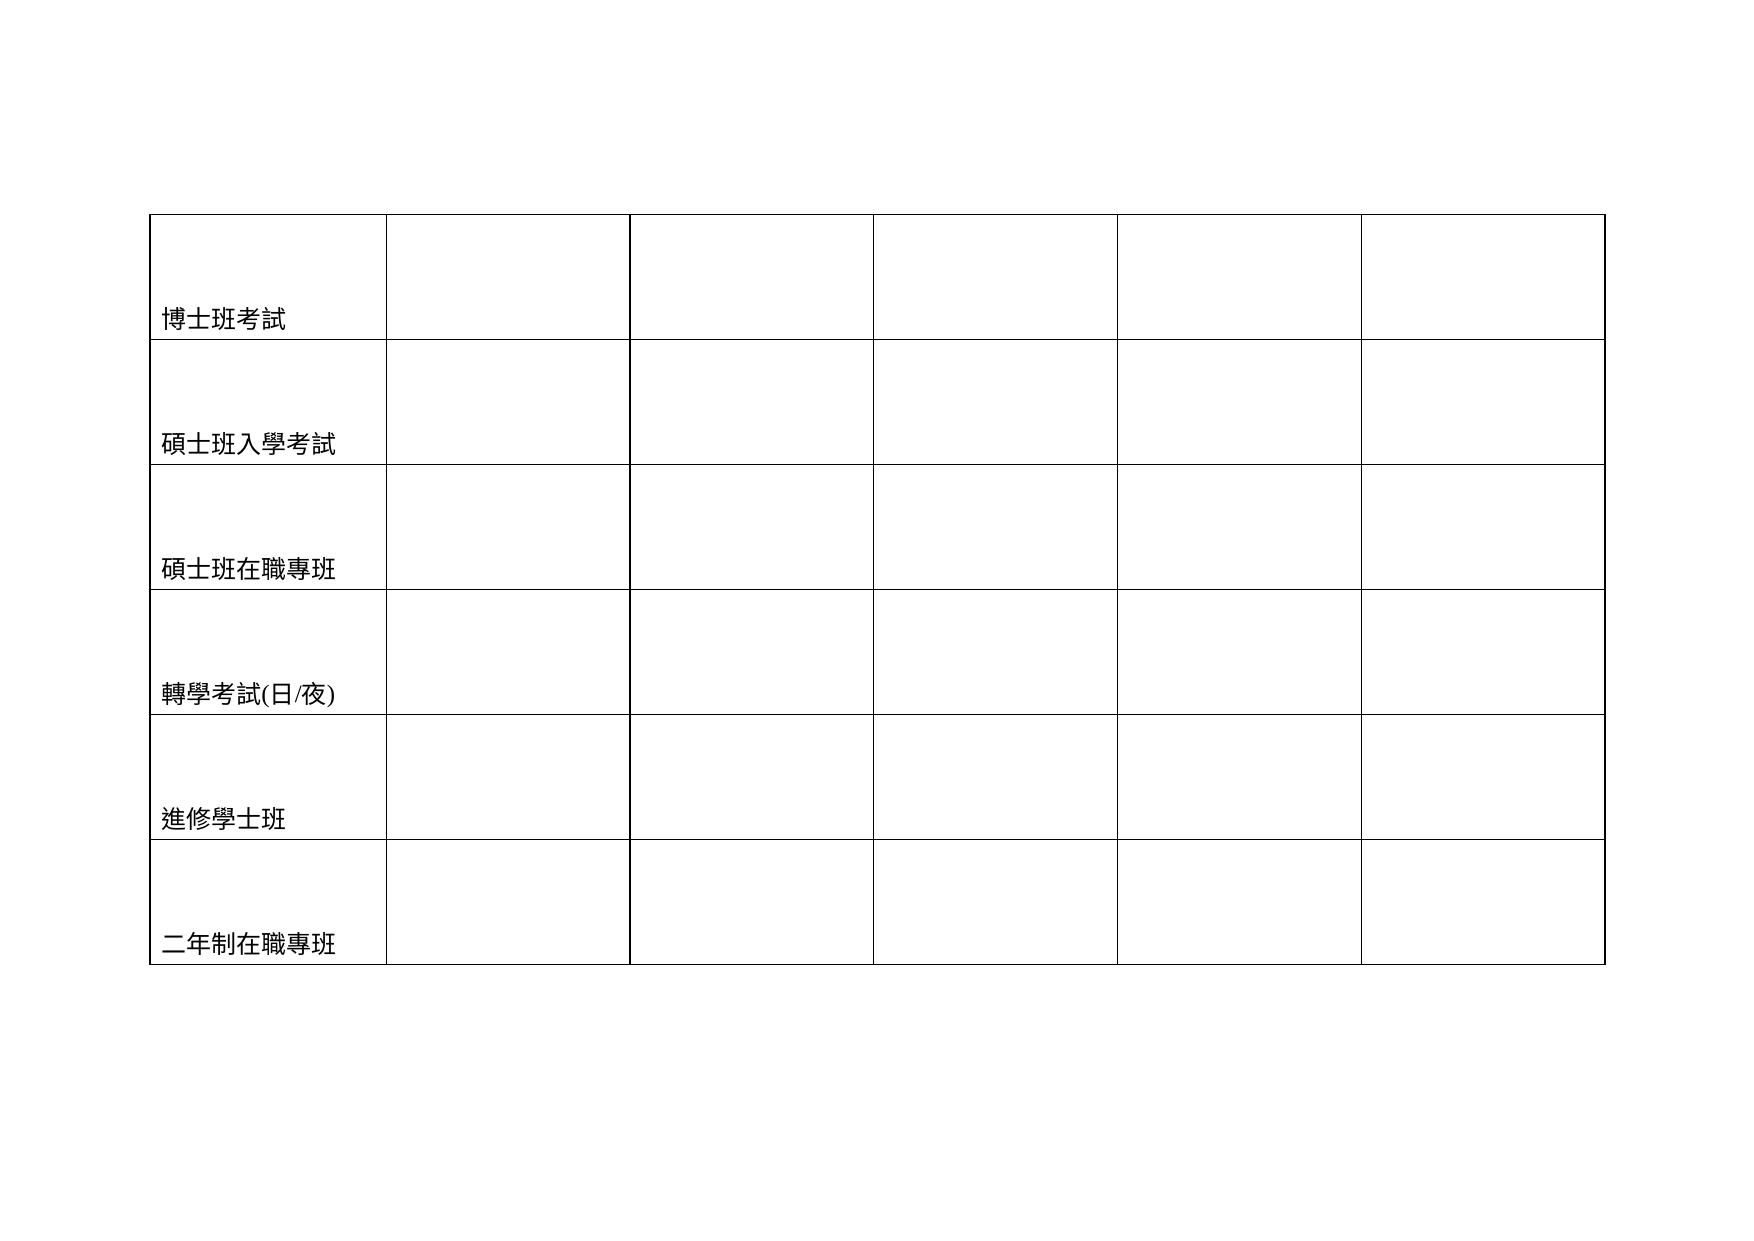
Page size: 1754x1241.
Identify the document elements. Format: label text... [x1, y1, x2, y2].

table_cell 轉學考試(日/夜) [151, 590, 386, 714]
table_cell [874, 215, 1117, 339]
table_cell [631, 215, 873, 339]
table_cell [1118, 465, 1361, 589]
table_cell [874, 715, 1117, 839]
table_cell [1118, 340, 1361, 464]
table_cell [1118, 215, 1361, 339]
table_cell [631, 715, 873, 839]
table_cell [1362, 840, 1604, 964]
table_cell [387, 715, 629, 839]
table_cell [387, 590, 629, 714]
table_cell 二年制在職專班 [151, 840, 386, 964]
table_cell [1118, 840, 1361, 964]
table_cell [631, 590, 873, 714]
table_cell [1362, 715, 1604, 839]
table_cell 博士班考試 [151, 215, 386, 339]
table_cell [1118, 590, 1361, 714]
table_cell [631, 340, 873, 464]
table_cell [1362, 590, 1604, 714]
table_cell [1362, 465, 1604, 589]
table_cell 進修學士班 [151, 715, 386, 839]
table_cell [874, 465, 1117, 589]
table_cell 碩士班入學考試 [151, 340, 386, 464]
table_cell [1362, 340, 1604, 464]
table_cell [874, 840, 1117, 964]
table_cell [1118, 715, 1361, 839]
table_cell [387, 340, 629, 464]
table_cell [1362, 215, 1604, 339]
table_cell [874, 590, 1117, 714]
table_cell [387, 215, 629, 339]
table_cell [874, 340, 1117, 464]
table_cell [387, 840, 629, 964]
table_cell [631, 465, 873, 589]
table_cell [387, 465, 629, 589]
table_cell [631, 840, 873, 964]
table_cell 碩士班在職專班 [151, 465, 386, 589]
